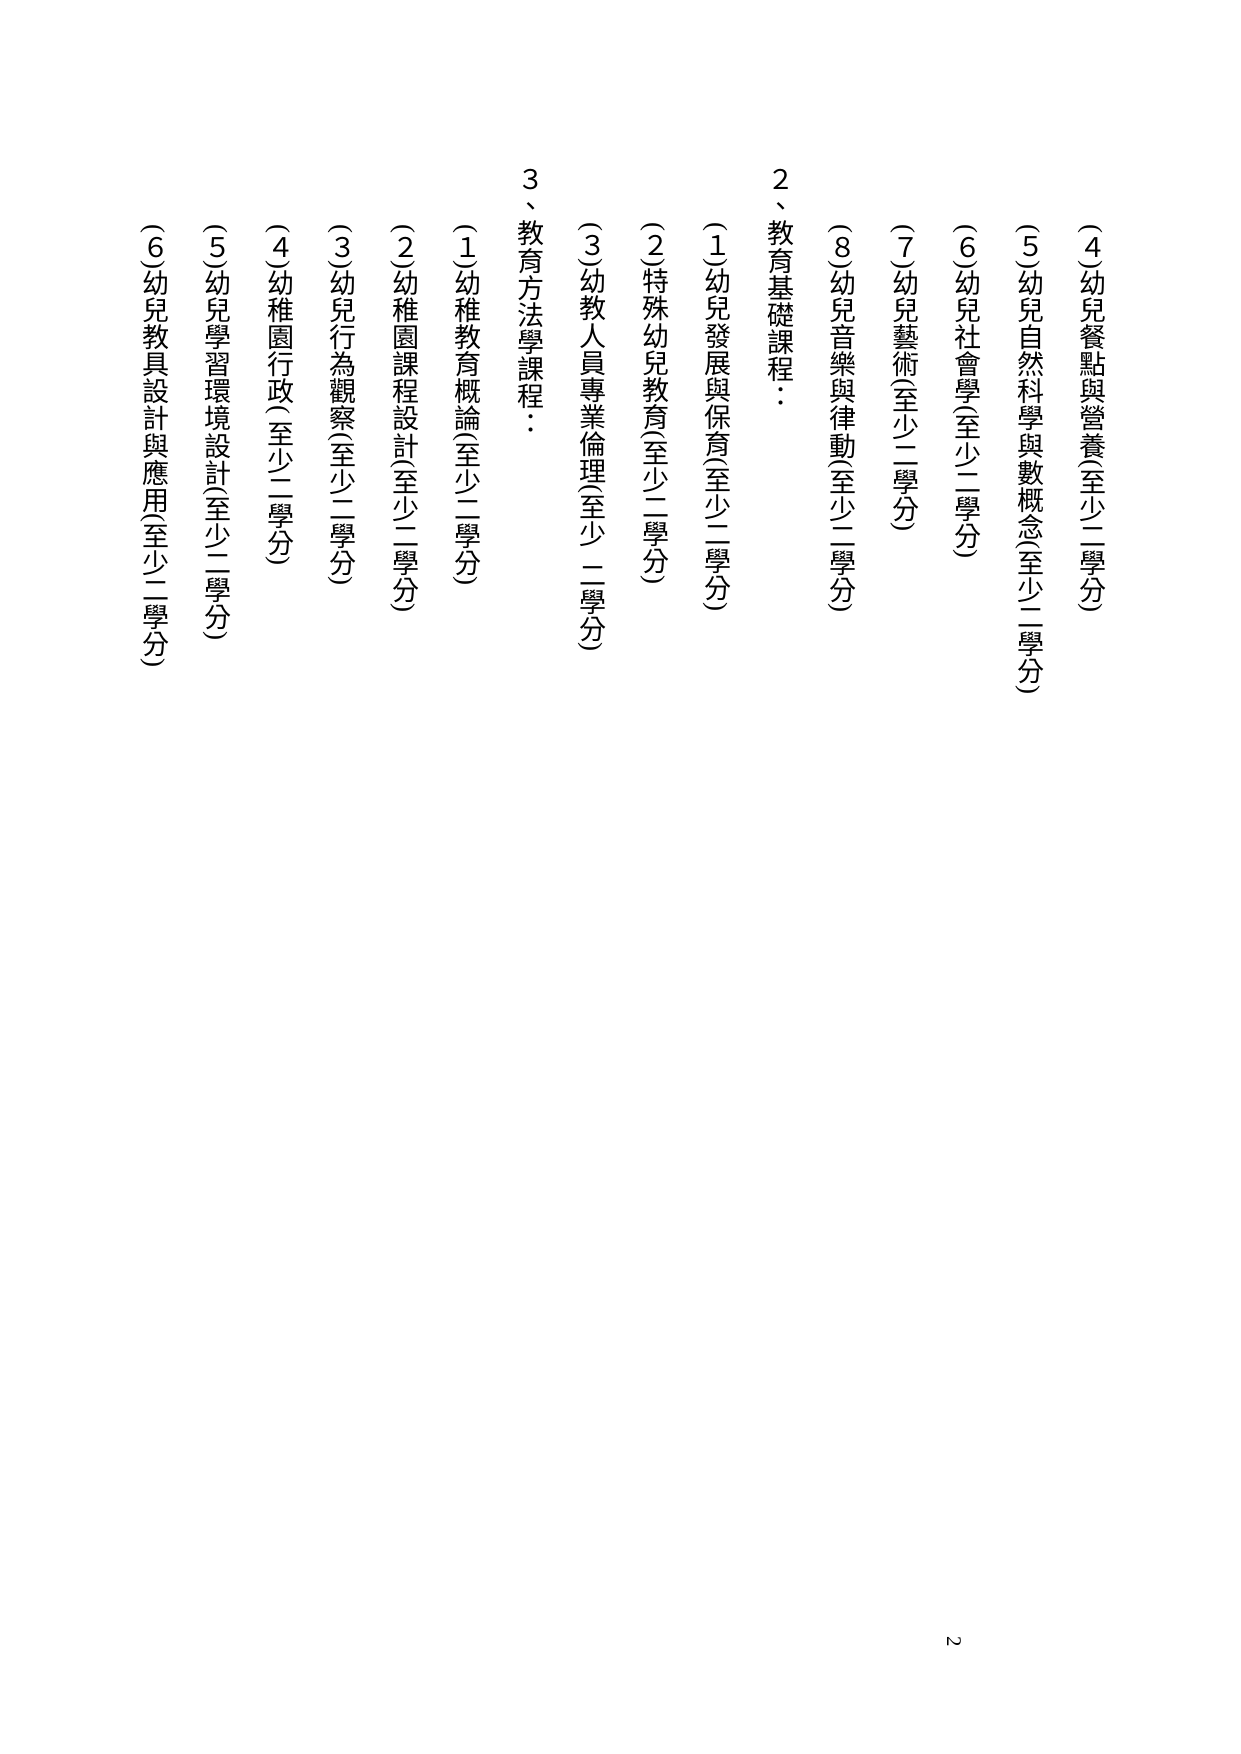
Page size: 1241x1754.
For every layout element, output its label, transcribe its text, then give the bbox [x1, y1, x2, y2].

text (４)幼稚園行政( 至少二學分) [260, 224, 322, 1636]
text (２)特殊幼兒教育(至少二學分) [635, 223, 697, 1636]
text (３)幼兒行為觀察(至少二學分) [322, 224, 385, 1636]
text ３、教育方法學課程： [510, 166, 572, 1636]
text (８)幼兒音樂與律動(至少二學分) [822, 224, 885, 1636]
text (５)幼兒學習環境設計(至少二學分) [197, 224, 260, 1636]
text (１)幼稚教育概論(至少二學分) [447, 224, 510, 1636]
text (７)幼兒藝術(至少二學分) [885, 224, 947, 1636]
text (６)幼兒社會學(至少二學分) [947, 224, 1010, 1636]
text (３)幼教人員專業倫理(至少 二學分) [572, 223, 635, 1636]
text (５)幼兒自然科學與數概念(至少二學分) [1010, 224, 1072, 1636]
text (６)幼兒教具設計與應用(至少二學分) [135, 224, 197, 1636]
text (１)幼兒發展與保育(至少二學分) [697, 223, 760, 1636]
text ２、教育基礎課程： [760, 166, 822, 1636]
text (４)幼兒餐點與營養(至少二學分) [1072, 224, 1135, 1636]
text (２)幼稚園課程設計(至少二學分) [385, 224, 447, 1636]
